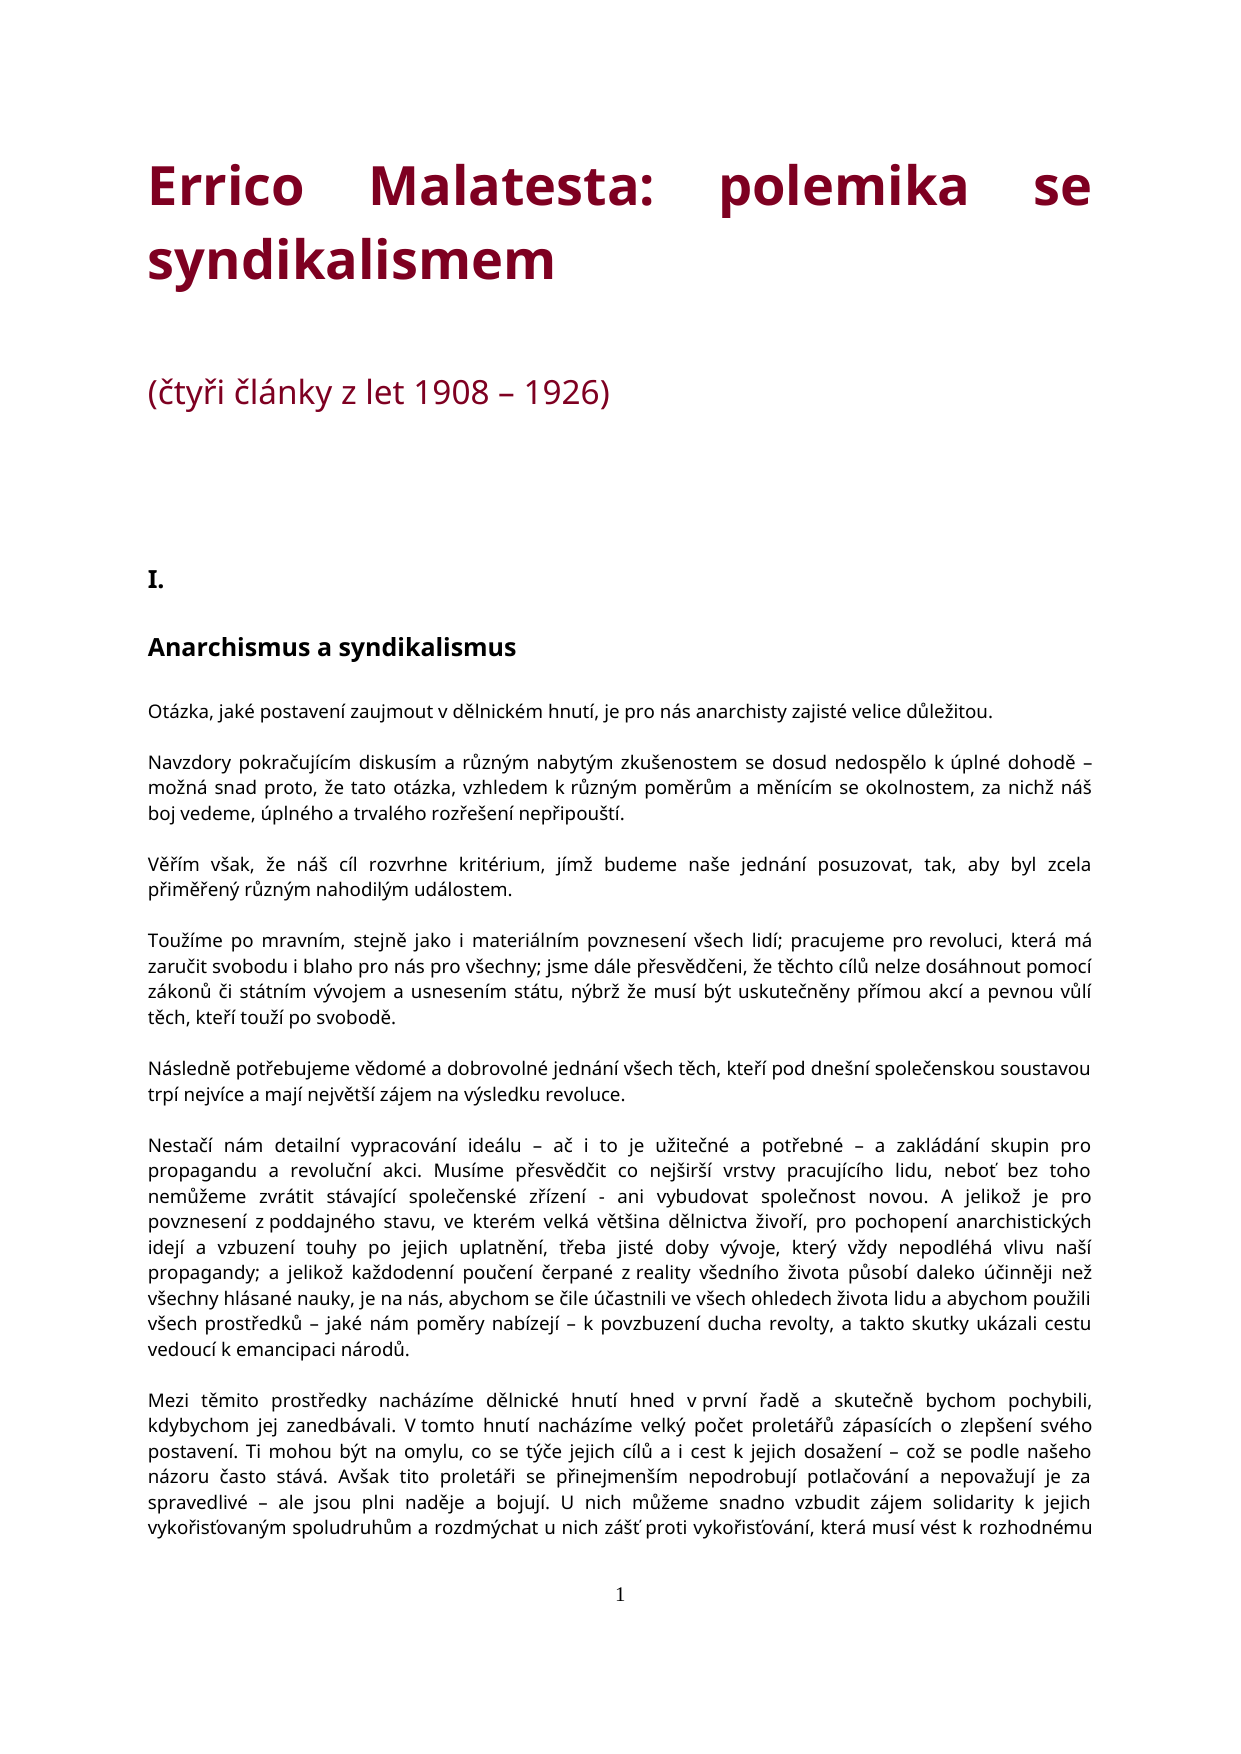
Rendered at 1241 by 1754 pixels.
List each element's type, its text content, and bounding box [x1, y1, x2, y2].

text Následně potřebujeme vědomé a dobrovolné jednání všech těch, kteří pod dnešní společenskou soustavou trpí nejvíce a mají největší zájem na výsledku revoluce. [148, 1055, 1092, 1106]
text Errico Malatesta: polemika se syndikalismem [148, 148, 1092, 295]
text Otázka, jaké postavení zaujmout v dělnickém hnutí, je pro nás anarchisty zajisté velice důležitou. [148, 698, 1092, 723]
text Navzdory pokračujícím diskusím a různým nabytým zkušenostem se dosud nedospělo k úplné dohodě – možná snad proto, že tato otázka, vzhledem k různým poměrům a měnícím se okolnostem, za nichž náš boj vedeme, úplného a trvalého rozřešení nepřipouští. [148, 749, 1092, 826]
text (čtyři články z let 1908 – 1926) [148, 369, 1092, 414]
text Toužíme po mravním, stejně jako i materiálním povznesení všech lidí; pracujeme pro revoluci, která má zaručit svobodu i blaho pro nás pro všechny; jsme dále přesvědčeni, že těchto cílů nelze dosáhnout pomocí zákonů či státním vývojem a usnesením státu, nýbrž že musí být uskutečněny přímou akcí a pevnou vůlí těch, kteří touží po svobodě. [148, 928, 1092, 1030]
text Anarchismus a syndikalismus [148, 630, 1092, 664]
text Věřím však, že náš cíl rozvrhne kritérium, jímž budeme naše jednání posuzovat, tak, aby byl zcela přiměřený různým nahodilým událostem. [148, 851, 1092, 902]
text Mezi těmito prostředky nacházíme dělnické hnutí hned v první řadě a skutečně bychom pochybili, kdybychom jej zanedbávali. V tomto hnutí nacházíme velký počet proletářů zápasících o zlepšení svého postavení. Ti mohou být na omylu, co se týče jejich cílů a i cest k jejich dosažení – což se podle našeho názoru často stává. Avšak tito proletáři se přinejmenším nepodrobují potlačování a nepovažují je za spravedlivé – ale jsou plni naděje a bojují. U nich můžeme snadno vzbudit zájem solidarity k jejich vykořisťovaným spoludruhům a rozdmýchat u nich zášť proti vykořisťování, která musí vést k rozhodnému [148, 1387, 1092, 1540]
text Nestačí nám detailní vypracování ideálu – ač i to je užitečné a potřebné – a zakládání skupin pro propagandu a revoluční akci. Musíme přesvědčit co nejširší vrstvy pracujícího lidu, neboť bez toho nemůžeme zvrátit stávající společenské zřízení - ani vybudovat společnost novou. A jelikož je pro povznesení z poddajného stavu, ve kterém velká většina dělnictva živoří, pro pochopení anarchistických idejí a vzbuzení touhy po jejich uplatnění, třeba jisté doby vývoje, který vždy nepodléhá vlivu naší propagandy; a jelikož každodenní poučení čerpané z reality všedního života působí daleko účinněji než všechny hlásané nauky, je na nás, abychom se čile účastnili ve všech ohledech života lidu a abychom použili všech prostředků – jaké nám poměry nabízejí – k povzbuzení ducha revolty, a takto skutky ukázali cestu vedoucí k emancipaci národů. [148, 1132, 1092, 1362]
text I. [148, 562, 1092, 596]
